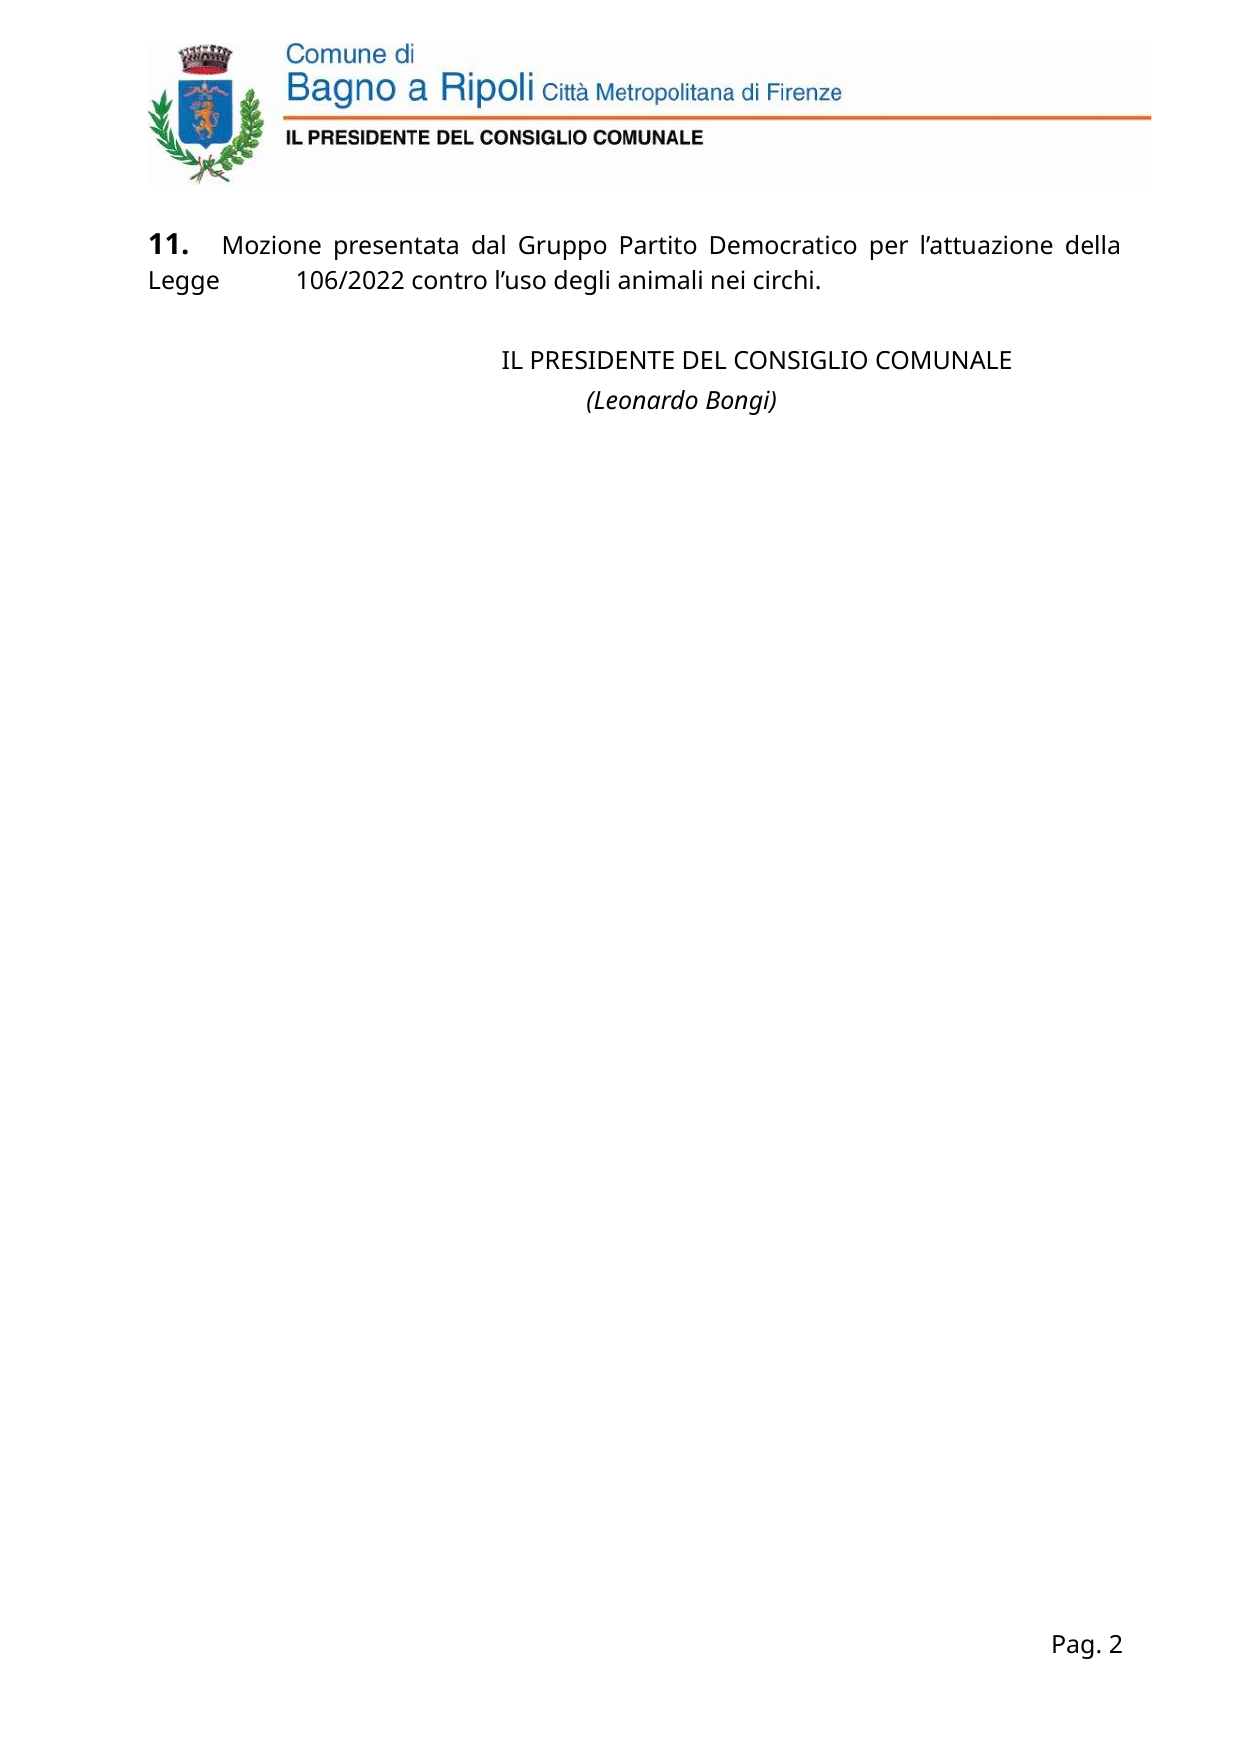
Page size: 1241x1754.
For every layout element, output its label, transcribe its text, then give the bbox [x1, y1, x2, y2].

list Mozione presentata dal Gruppo Partito Democratico per l’attuazione della Legge 106/2022 contro l’uso degli animali nei circhi. [148, 223, 1123, 297]
picture [147, 43, 1152, 185]
list (Leonardo Bongi) [185, 383, 1123, 417]
list IL PRESIDENTE DEL CONSIGLIO COMUNALE [185, 343, 1123, 377]
